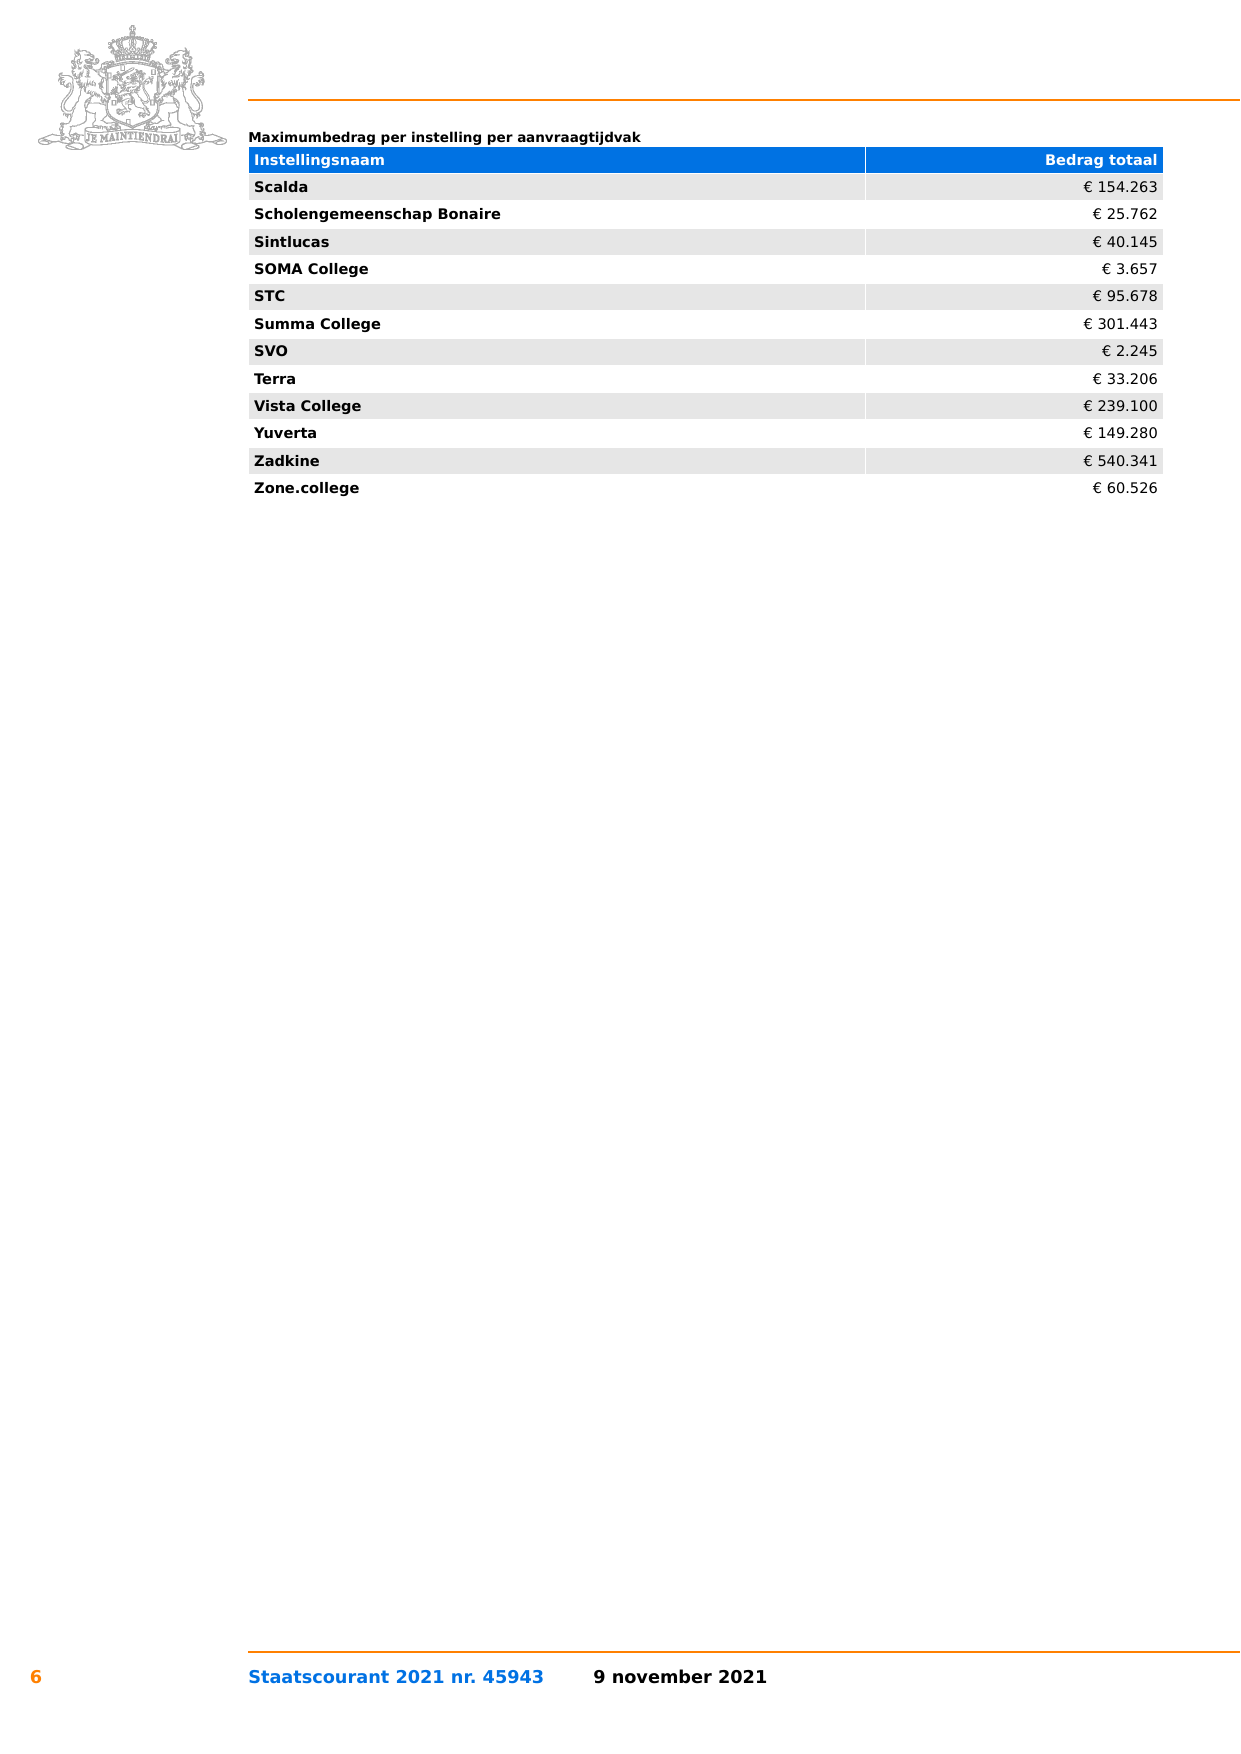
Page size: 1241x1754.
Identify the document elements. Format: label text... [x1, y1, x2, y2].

table_cell Zadkine [249, 448, 865, 474]
table_cell SVO [249, 339, 865, 365]
table_cell Sintlucas [249, 229, 865, 255]
table_cell Bedrag totaal [866, 147, 1163, 173]
table_cell Terra [249, 366, 865, 392]
table_cell STC [249, 284, 865, 310]
table_cell € 25.762 [866, 201, 1163, 228]
picture [38, 25, 227, 150]
table_cell € 149.280 [866, 421, 1163, 447]
table_cell Vista College [249, 393, 865, 419]
table_cell € 40.145 [866, 229, 1163, 255]
table_cell € 2.245 [866, 339, 1163, 365]
table_cell € 540.341 [866, 448, 1163, 474]
table_cell Scalda [249, 174, 865, 200]
table_cell SOMA College [249, 256, 865, 283]
table_cell Instellingsnaam [249, 147, 865, 173]
table_header Maximumbedrag per instelling per aanvraagtijdvak [248, 130, 1163, 146]
table_cell € 239.100 [866, 393, 1163, 419]
table_cell € 3.657 [866, 256, 1163, 283]
table_cell € 60.526 [866, 475, 1163, 502]
table_cell € 154.263 [866, 174, 1163, 200]
table_cell Summa College [249, 311, 865, 337]
table_cell € 95.678 [866, 284, 1163, 310]
table_cell Scholengemeenschap Bonaire [249, 201, 865, 228]
table_cell € 301.443 [866, 311, 1163, 337]
table_cell € 33.206 [866, 366, 1163, 392]
table_cell Zone.college [249, 475, 865, 502]
table_cell Yuverta [249, 421, 865, 447]
